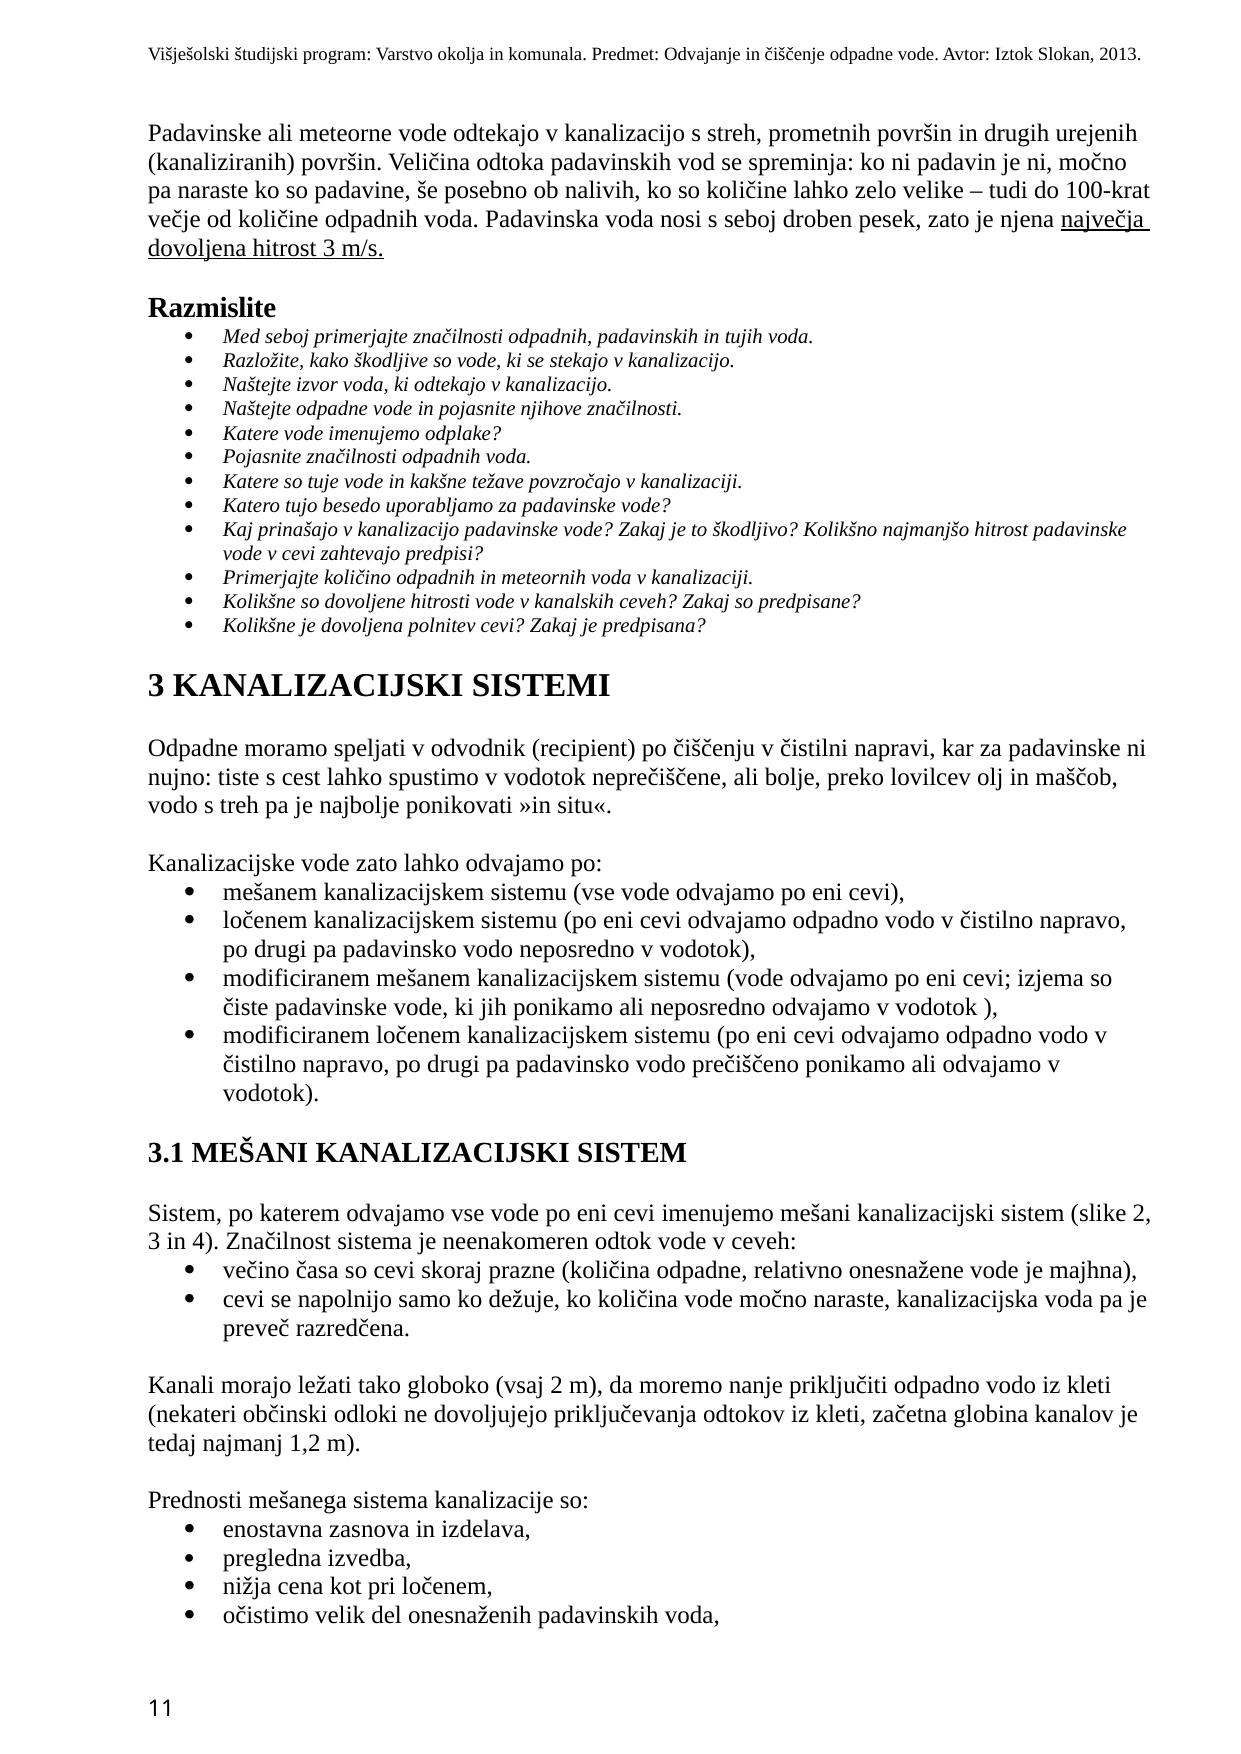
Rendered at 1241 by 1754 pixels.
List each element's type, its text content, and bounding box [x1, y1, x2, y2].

list Katere vode imenujemo odplake? [185, 420, 1152, 444]
list Pojasnite značilnosti odpadnih voda. [185, 444, 1152, 468]
list cevi se napolnijo samo ko dežuje, ko količina vode močno naraste, kanalizacijska voda pa je preveč razredčena. [185, 1284, 1152, 1341]
text 3.1 MEŠANI KANALIZACIJSKI SISTEM [148, 1135, 1152, 1169]
list enostavna zasnova in izdelava, [185, 1514, 1152, 1543]
list Kolikšne je dovoljena polnitev cevi? Zakaj je predpisana? [185, 613, 1152, 637]
list Med seboj primerjajte značilnosti odpadnih, padavinskih in tujih voda. [185, 324, 1152, 348]
list Kaj prinašajo v kanalizacijo padavinske vode? Zakaj je to škodljivo? Kolikšno najmanjšo hitrost padavinske vode v cevi zahtevajo predpisi? [185, 517, 1152, 565]
list Naštejte izvor voda, ki odtekajo v kanalizacijo. [185, 372, 1152, 396]
list mešanem kanalizacijskem sistemu (vse vode odvajamo po eni cevi), [185, 877, 1152, 905]
text 3 KANALIZACIJSKI SISTEMI [148, 666, 1152, 704]
text Odpadne moramo speljati v odvodnik (recipient) po čiščenju v čistilni napravi, kar za padavinske ni nujno: tiste s cest lahko spustimo v vodotok neprečiščene, ali bolje, preko lovilcev olj in maščob, vodo s treh pa je najbolje ponikovati »in situ«. [148, 733, 1152, 819]
text Prednosti mešanega sistema kanalizacije so: [148, 1485, 1152, 1514]
list Naštejte odpadne vode in pojasnite njihove značilnosti. [185, 396, 1152, 420]
list Razložite, kako škodljive so vode, ki se stekajo v kanalizacijo. [185, 348, 1152, 372]
list Katero tujo besedo uporabljamo za padavinske vode? [185, 493, 1152, 517]
text Sistem, po katerem odvajamo vse vode po eni cevi imenujemo mešani kanalizacijski sistem (slike 2, 3 in 4). Značilnost sistema je neenakomeren odtok vode v ceveh: [148, 1198, 1152, 1255]
list ločenem kanalizacijskem sistemu (po eni cevi odvajamo odpadno vodo v čistilno napravo, po drugi pa padavinsko vodo neposredno v vodotok), [185, 905, 1152, 963]
text Kanalizacijske vode zato lahko odvajamo po: [148, 848, 1152, 877]
list Primerjajte količino odpadnih in meteornih voda v kanalizaciji. [185, 565, 1152, 589]
text Kanali morajo ležati tako globoko (vsaj 2 m), da moremo nanje priključiti odpadno vodo iz kleti (nekateri občinski odloki ne dovoljujejo priključevanja odtokov iz kleti, začetna globina kanalov je tedaj najmanj 1,2 m). [148, 1370, 1152, 1456]
list modificiranem mešanem kanalizacijskem sistemu (vode odvajamo po eni cevi; izjema so čiste padavinske vode, ki jih ponikamo ali neposredno odvajamo v vodotok ), [185, 963, 1152, 1020]
list Kolikšne so dovoljene hitrosti vode v kanalskih ceveh? Zakaj so predpisane? [185, 589, 1152, 613]
text Padavinske ali meteorne vode odtekajo v kanalizacijo s streh, prometnih površin in drugih urejenih (kanaliziranih) površin. Veličina odtoka padavinskih vod se spreminja: ko ni padavin je ni, močno pa naraste ko so padavine, še posebno ob nalivih, ko so količine lahko zelo velike – tudi do 100-krat večje od količine odpadnih voda. Padavinska voda nosi s seboj droben pesek, zato je njena največja dovoljena hitrost 3 m/s. [148, 118, 1152, 262]
list pregledna izvedba, [185, 1543, 1152, 1571]
list očistimo velik del onesnaženih padavinskih voda, [185, 1600, 1152, 1629]
list večino časa so cevi skoraj prazne (količina odpadne, relativno onesnažene vode je majhna), [185, 1255, 1152, 1284]
list Katere so tuje vode in kakšne težave povzročajo v kanalizaciji. [185, 468, 1152, 493]
list modificiranem ločenem kanalizacijskem sistemu (po eni cevi odvajamo odpadno vodo v čistilno napravo, po drugi pa padavinsko vodo prečiščeno ponikamo ali odvajamo v vodotok). [185, 1020, 1152, 1107]
text Razmislite [148, 291, 1152, 324]
list nižja cena kot pri ločenem, [185, 1571, 1152, 1600]
